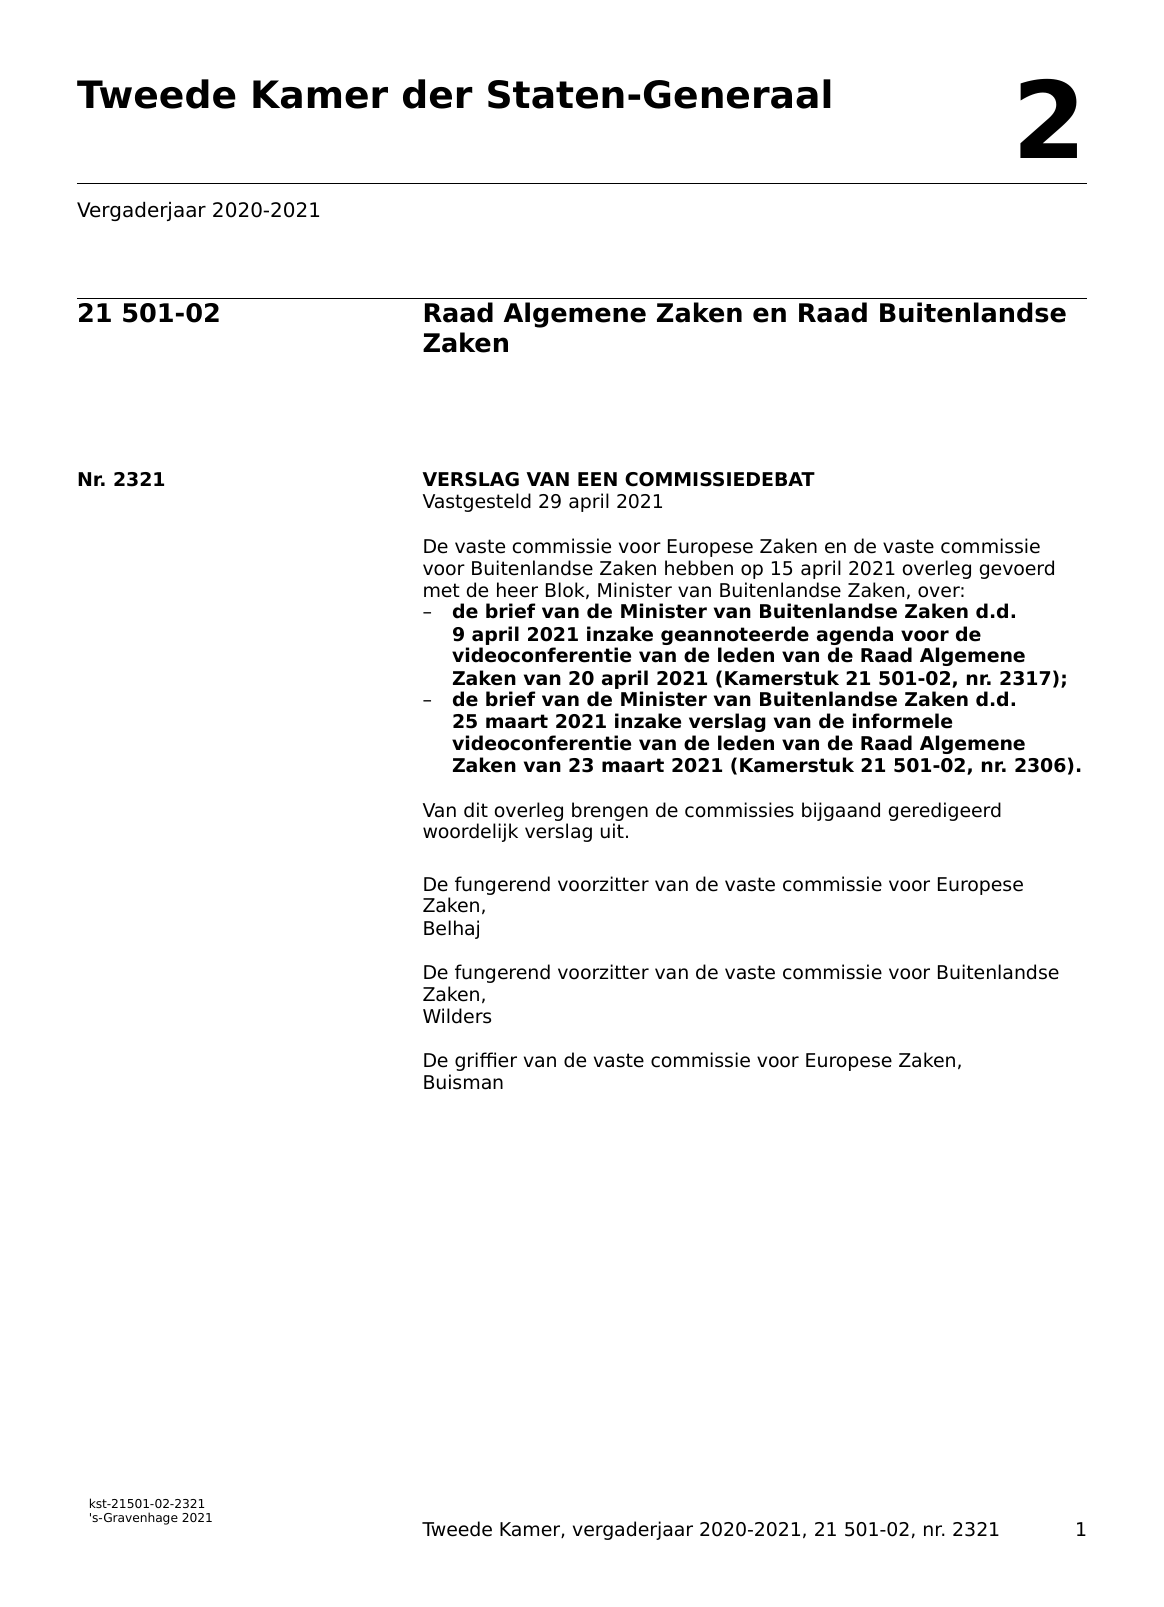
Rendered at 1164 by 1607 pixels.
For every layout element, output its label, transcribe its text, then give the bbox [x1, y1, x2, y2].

text 's-Gravenhage 2021 [88, 1511, 323, 1525]
text De griffier van de vaste commissie voor Europese Zaken, Buisman [422, 1050, 1087, 1094]
text Vastgesteld 29 april 2021 [422, 491, 1087, 513]
text – de brief van de Minister van Buitenlandse Zaken d.d. 9 april 2021 inzake geannoteerde agenda voor de videoconferentie van de leden van de Raad Algemene Zaken van 20 april 2021 (Kamerstuk 21 501-02, nr. 2317); [422, 601, 1087, 689]
table_cell Vergaderjaar 2020-2021 [77, 184, 1087, 298]
table_header 2 [886, 59, 1087, 183]
text De vaste commissie voor Europese Zaken en de vaste commissie voor Buitenlandse Zaken hebben op 15 april 2021 overleg gevoerd met de heer Blok, Minister van Buitenlandse Zaken, over: [422, 536, 1087, 601]
subtitle Nr. 2321 VERSLAG VAN EEN COMMISSIEDEBAT [77, 469, 1087, 491]
text – de brief van de Minister van Buitenlandse Zaken d.d. 25 maart 2021 inzake verslag van de informele videoconferentie van de leden van de Raad Algemene Zaken van 23 maart 2021 (Kamerstuk 21 501-02, nr. 2306). [422, 689, 1087, 777]
table_header Tweede Kamer der Staten-Generaal [77, 59, 886, 183]
text kst-21501-02-2321 [88, 1497, 323, 1511]
text De fungerend voorzitter van de vaste commissie voor Buitenlandse Zaken, Wilders [422, 962, 1087, 1027]
subtitle 21 501-02 Raad Algemene Zaken en Raad Buitenlandse Zaken [77, 299, 1087, 358]
text De fungerend voorzitter van de vaste commissie voor Europese Zaken, Belhaj [422, 873, 1087, 939]
text Van dit overleg brengen de commissies bijgaand geredigeerd woordelijk verslag uit. [422, 799, 1087, 843]
